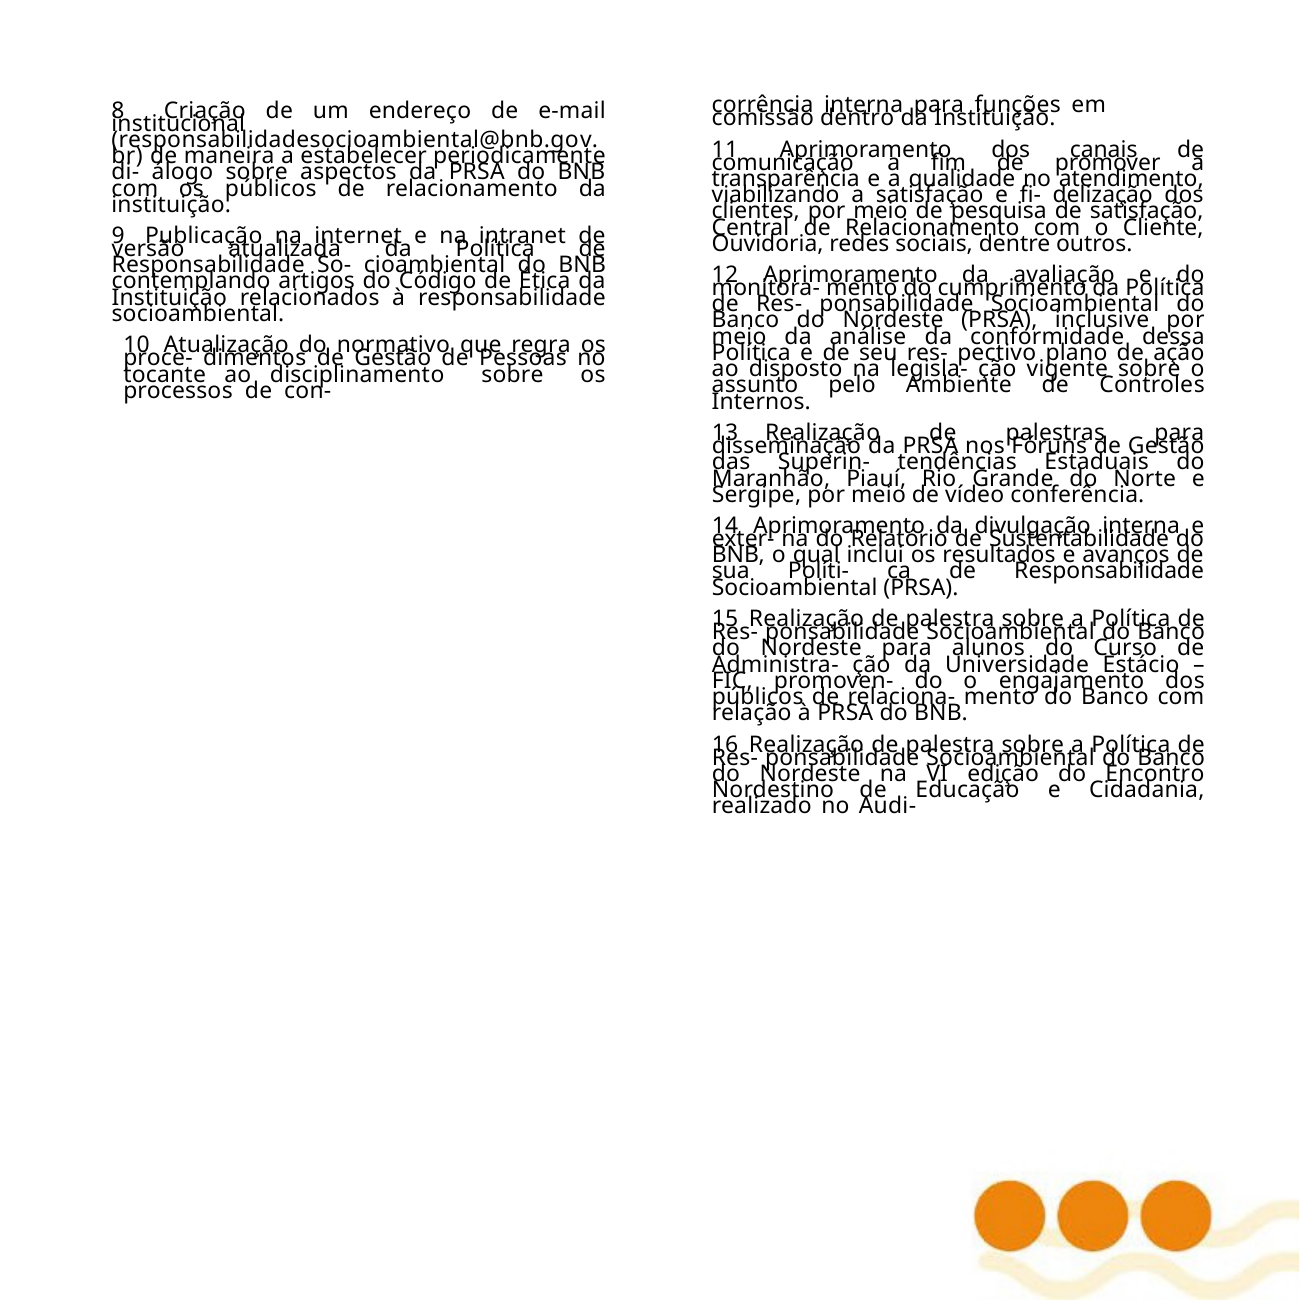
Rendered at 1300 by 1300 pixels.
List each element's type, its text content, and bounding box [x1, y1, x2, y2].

text 9 Publicação na internet e na intranet de versão atualizada da Política de Responsabilidade So- cioambiental do BNB contemplando artigos do Código de Ética da Instituição relacionados à responsabilidade socioambiental. [111, 231, 606, 328]
text corrência interna para funções em comissão dentro da Instituição. [711, 100, 1204, 132]
text 15 Realização de palestra sobre a Política de Res- ponsabilidade Socioambiental do Banco do Nordeste para alunos do Curso de Administra- ção da Universidade Estácio – FIC, promoven- do o engajamento dos públicos de relaciona- mento do Banco com relação à PRSA do BNB. [712, 614, 1204, 727]
picture [0, 0, 1300, 1300]
text 12 Aprimoramento da avaliação e do monitora- mento do cumprimento da Política de Res- ponsabilidade Socioambiental do Banco do Nordeste (PRSA), inclusive por meio da análise da conformidade dessa Política e de seu res- pectivo plano de ação ao disposto na legisla- ção vigente sobre o assunto pelo Ambiente de Controles Internos. [711, 270, 1204, 416]
text 11 Aprimoramento dos canais de comunicação a fim de promover a transparência e a qualidade no atendimento, viabilizando a satisfação e fi- delização dos clientes, por meio de pesquisa de satisfação, Central de Relacionamento com o Cliente, Ouvidoria, redes sociais, dentre outros. [711, 144, 1204, 258]
text 16 Realização de palestra sobre a Política de Res- ponsabilidade Socioambiental do Banco do Nordeste na VI edição do Encontro Nordestino de Educação e Cidadania, realizado no Audi- [712, 739, 1204, 821]
text 8 Criação de um endereço de e-mail institucional (responsabilidadesocioambiental@bnb.gov.br) de maneira a estabelecer periodicamente di- álogo sobre aspectos da PRSA do BNB com os públicos de relacionamento da instituição. [111, 105, 606, 219]
text 31 [77, 901, 1174, 934]
text 10 Atualização do normativo que regra os proce- dimentos de Gestão de Pessoas no tocante ao disciplinamento sobre os processos de con- [123, 340, 606, 405]
text 14 Aprimoramento da divulgação interna e exter- na do Relatório de Sustentabilidade do BNB, o qual inclui os resultados e avanços de sua Políti- ca de Responsabilidade Socioambiental (PRSA). [712, 521, 1204, 602]
text 13 Realização de palestras para disseminação da PRSA nos Fóruns de Gestão das Superin- tendências Estaduais do Maranhão, Piauí, Rio Grande do Norte e Sergipe, por meio de vídeo conferência. [712, 428, 1204, 509]
